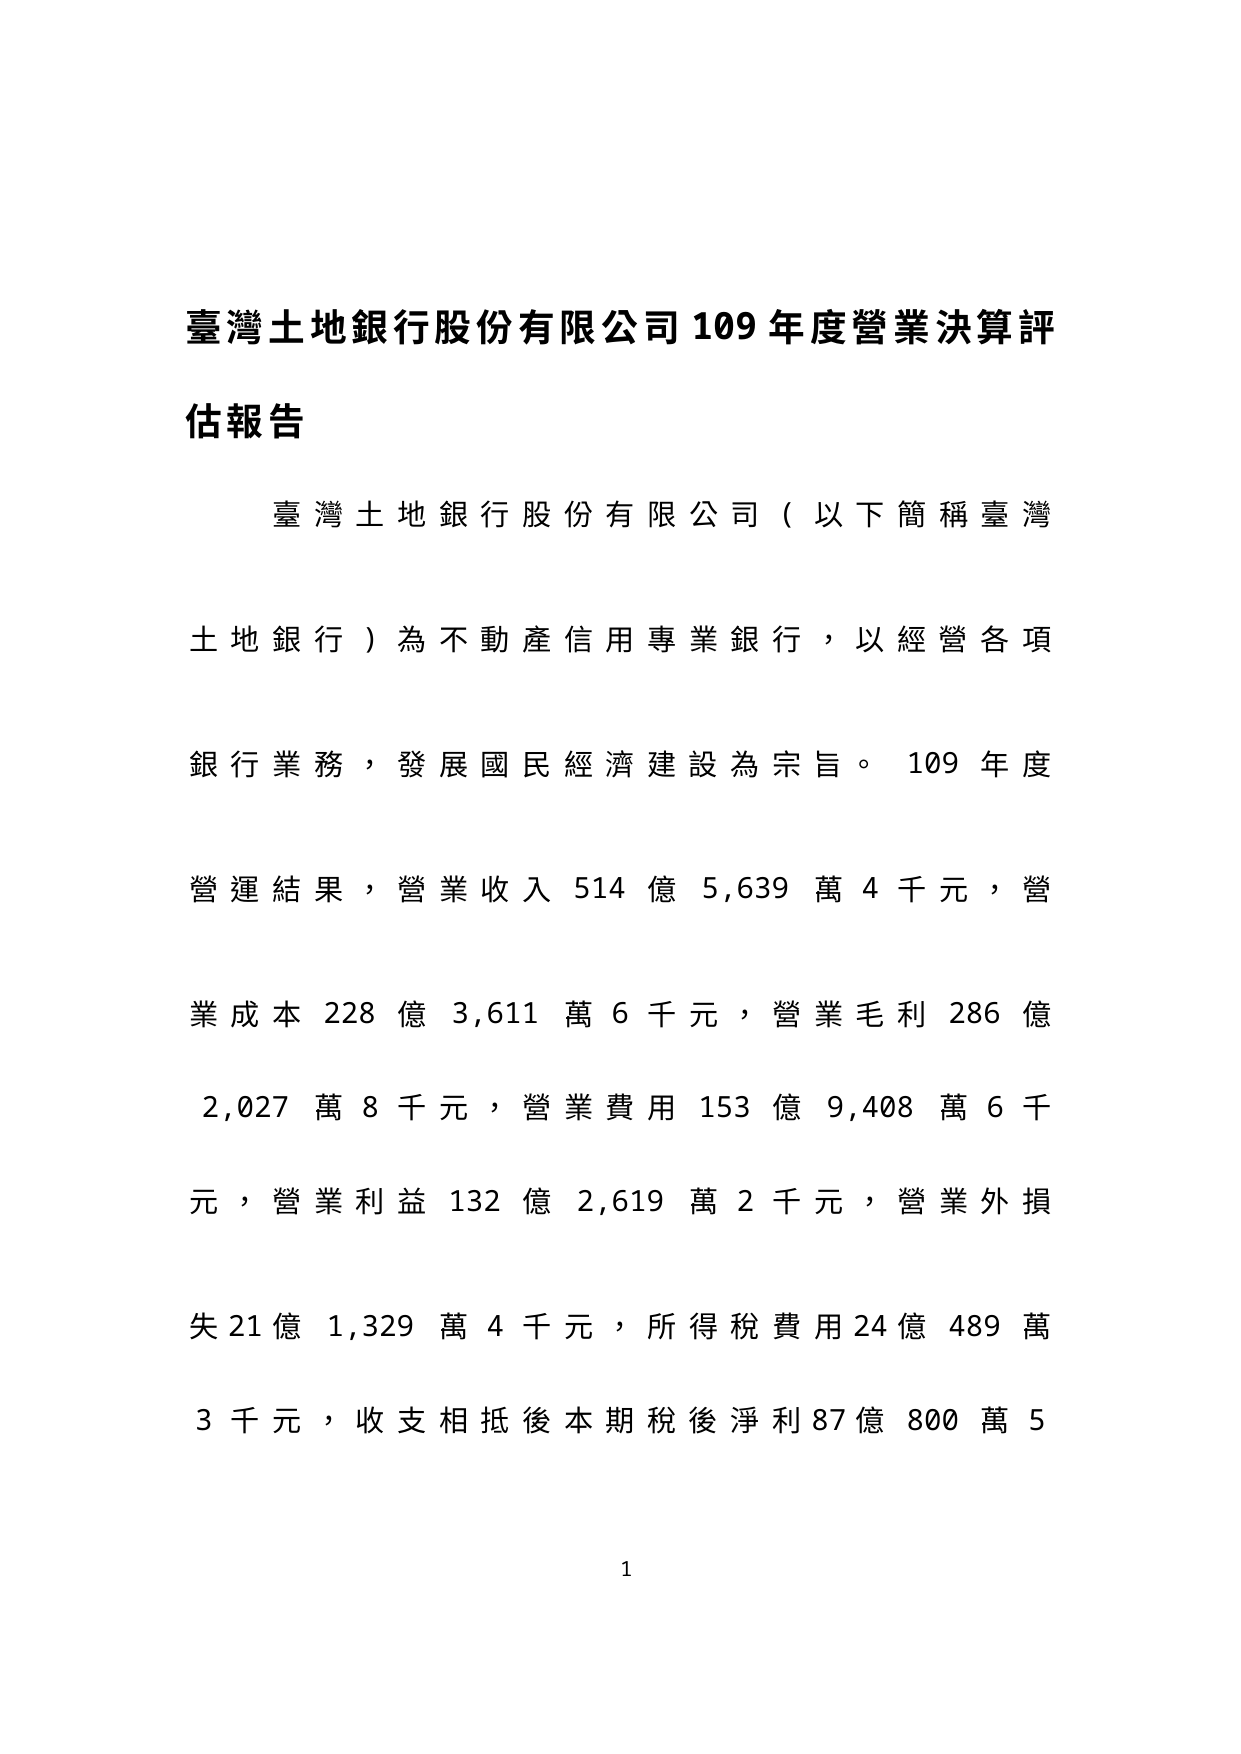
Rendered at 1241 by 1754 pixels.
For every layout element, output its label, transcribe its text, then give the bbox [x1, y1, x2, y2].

text 臺灣土地銀行股份有限公司(以下簡稱臺灣土地銀行)為不動產信用專業銀行，以經營各項銀行業務，發展國民經濟建設為宗旨。109年度營運結果，營業收入514億5,639萬4千元，營業成本228億3,611萬6千元，營業毛利286億2,027萬8千元，營業費用153億9,408萬6千元，營業利益132億2,619萬2千元，營業外損失21億1,329萬4千元，所得稅費用24億489萬3千元，收支相抵後本期稅後淨利87億800萬5 [183, 439, 1058, 1439]
text 臺灣土地銀行股份有限公司109年度營業決算評估報告 [183, 252, 1058, 439]
